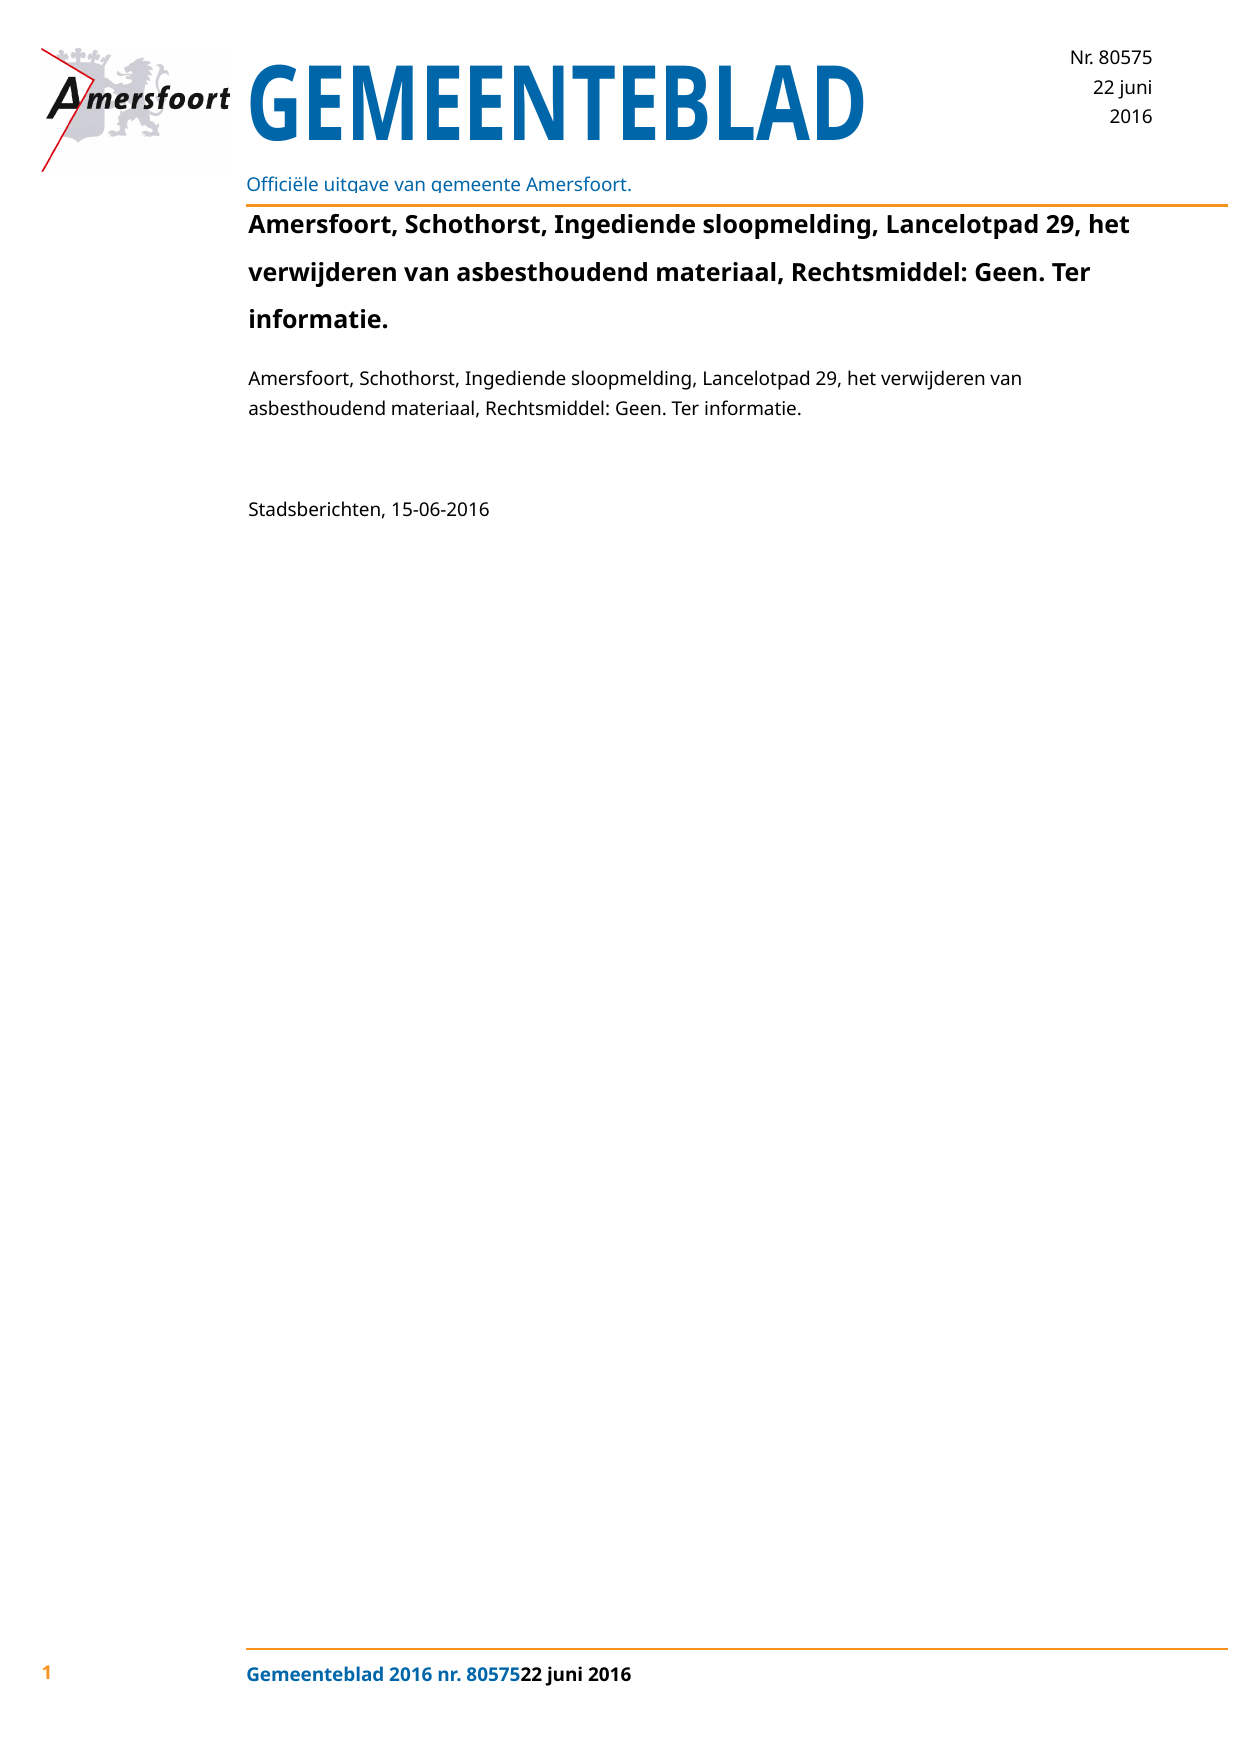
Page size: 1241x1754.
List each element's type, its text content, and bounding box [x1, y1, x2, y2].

text Stadsberichten, 15-06-2016 [248, 496, 1152, 522]
text Amersfoort, Schothorst, Ingediende sloopmelding, Lancelotpad 29, het verwijderen van asbesthoudend materiaal, Rechtsmiddel: Geen. Ter informatie. [248, 366, 1152, 421]
picture [41, 47, 231, 172]
text Amersfoort, Schothorst, Ingediende sloopmelding, Lancelotpad 29, het verwijderen van asbesthoudend materiaal, Rechtsmiddel: Geen. Ter informatie. [248, 207, 1152, 336]
